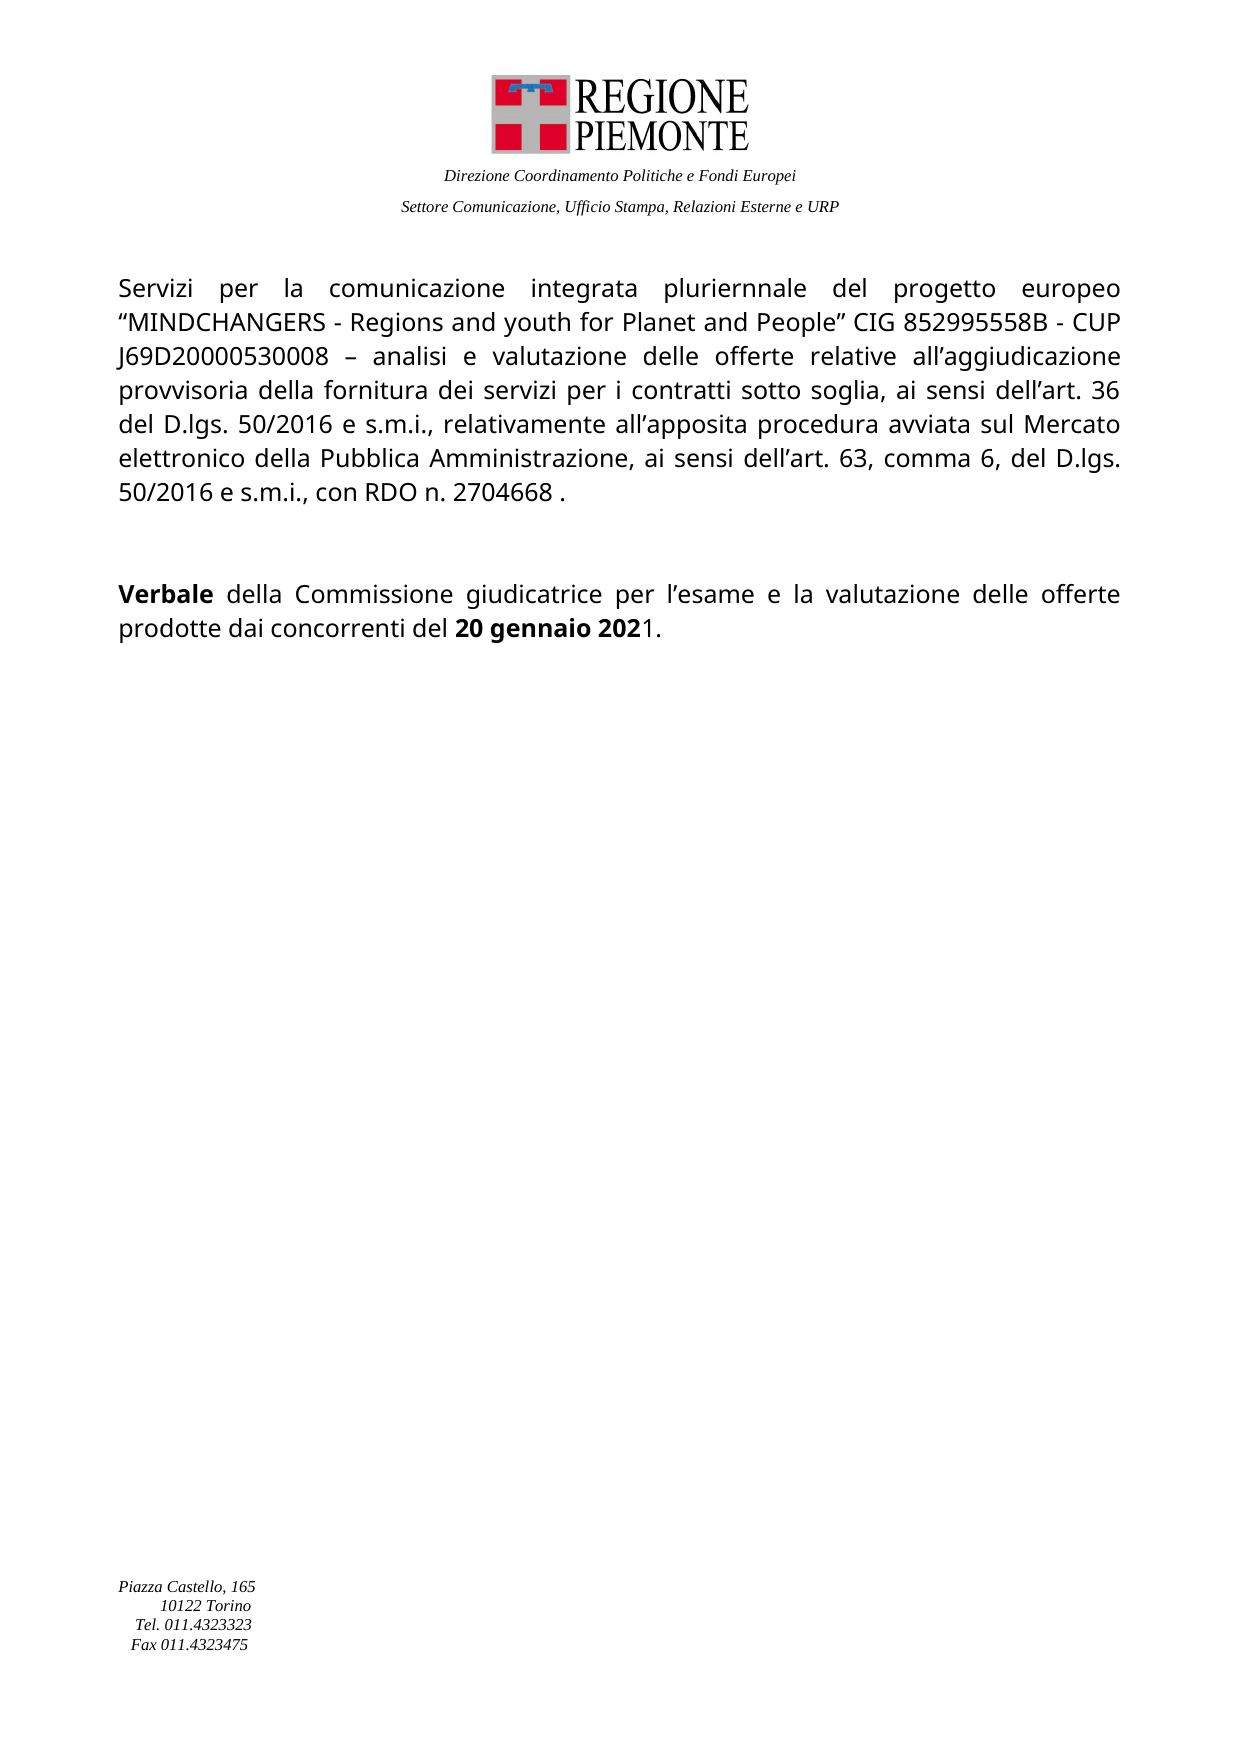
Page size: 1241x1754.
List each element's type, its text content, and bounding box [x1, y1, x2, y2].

picture [491, 75, 749, 154]
text Servizi per la comunicazione integrata pluriernnale del progetto europeo “MINDCHANGERS - Regions and youth for Planet and People” CIG 852995558B - CUP J69D20000530008 – analisi e valutazione delle offerte relative all’aggiudicazione provvisoria della fornitura dei servizi per i contratti sotto soglia, ai sensi dell’art. 36 del D.lgs. 50/2016 e s.m.i., relativamente all’apposita procedura avviata sul Mercato elettronico della Pubblica Amministrazione, ai sensi dell’art. 63, comma 6, del D.lgs. 50/2016 e s.m.i., con RDO n. 2704668 . [118, 270, 1122, 509]
text Verbale della Commissione giudicatrice per l’esame e la valutazione delle offerte prodotte dai concorrenti del 20 gennaio 2021. [118, 577, 1122, 645]
